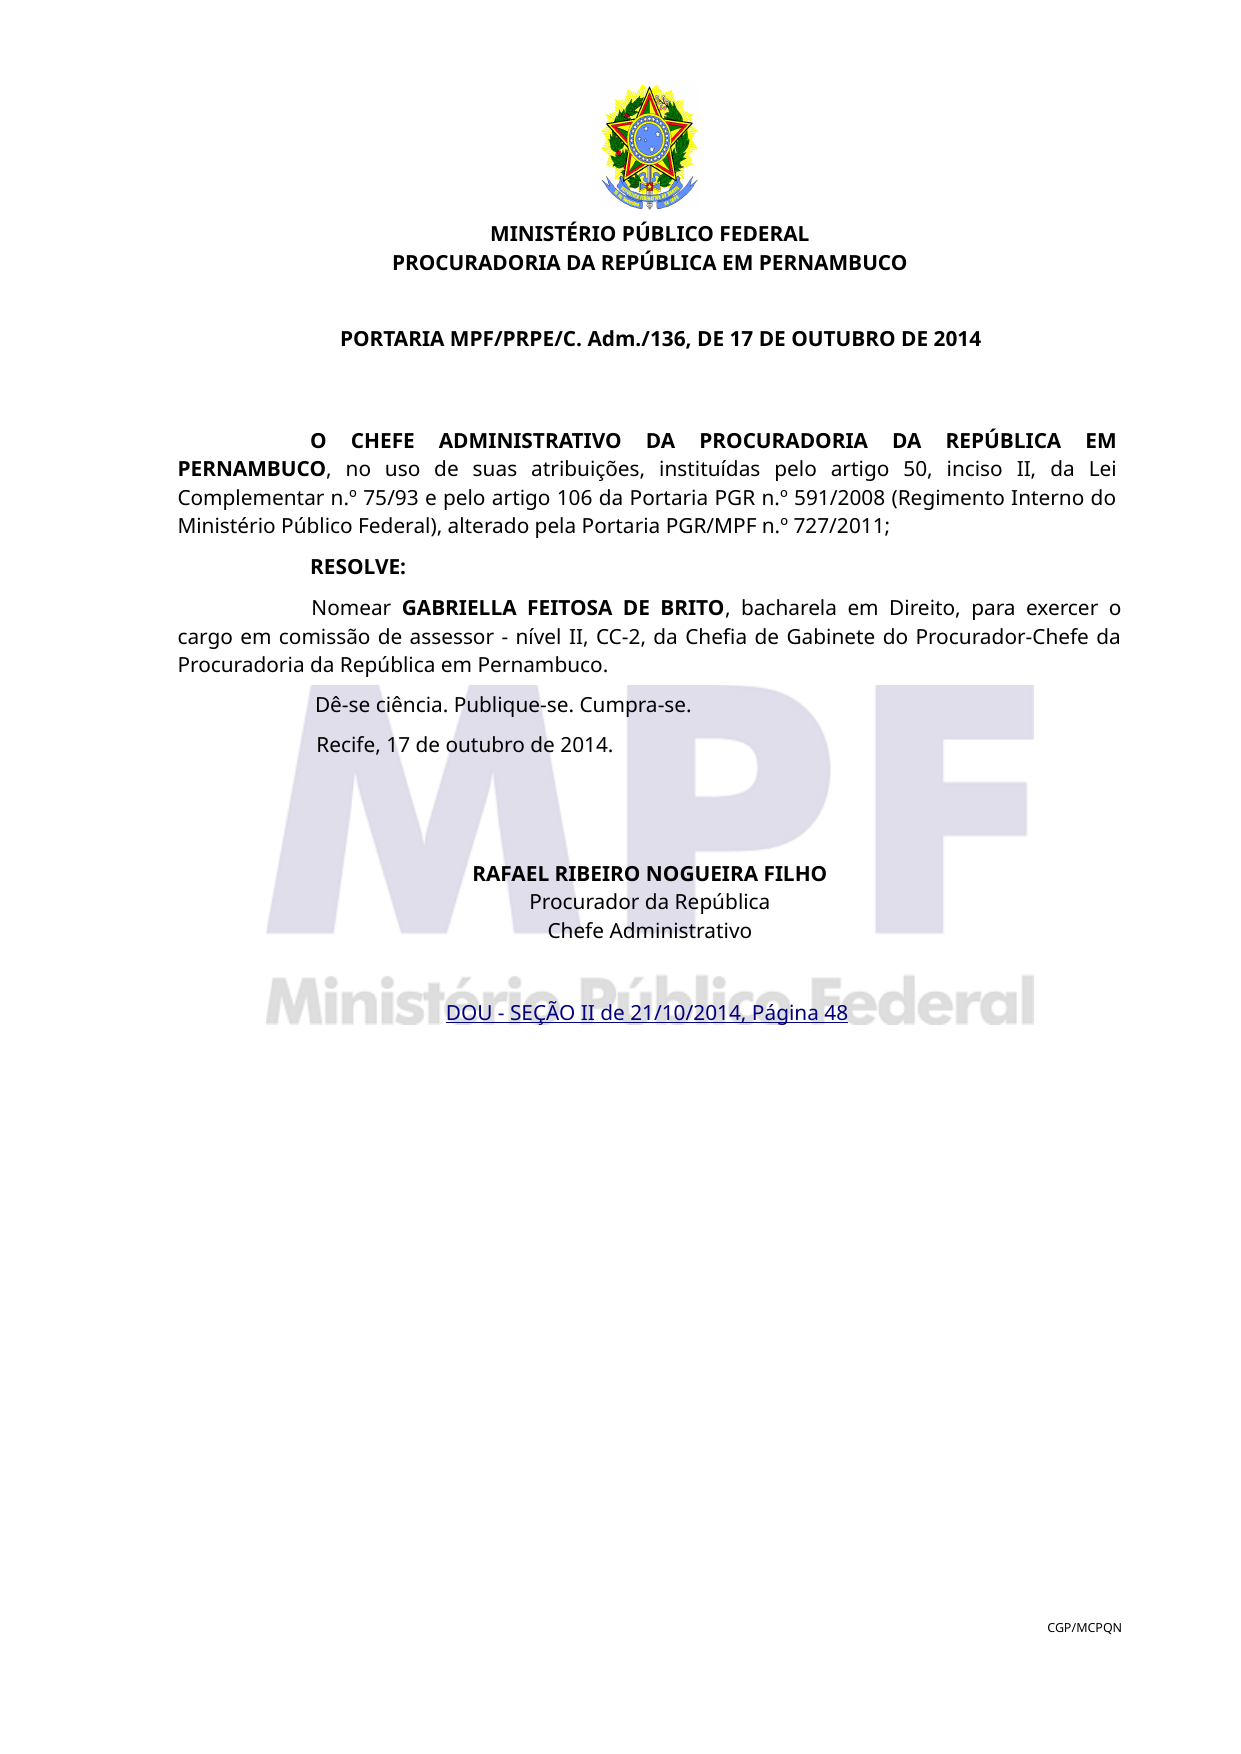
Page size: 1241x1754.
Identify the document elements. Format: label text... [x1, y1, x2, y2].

picture [599, 82, 700, 211]
text PROCURADORIA DA REPÚBLICA EM PERNAMBUCO [177, 248, 1122, 276]
subtitle PORTARIA MPF/PRPE/C. Adm./136, DE 17 DE OUTUBRO DE 2014 [177, 324, 1122, 353]
text RESOLVE: [177, 552, 1118, 581]
picture [266, 944, 1034, 998]
text O CHEFE ADMINISTRATIVO DA PROCURADORIA DA REPÚBLICA EM PERNAMBUCO, no uso de suas atribuições, instituídas pelo artigo 50, inciso II, da Lei Complementar n.º 75/93 e pelo artigo 106 da Portaria PGR n.º 591/2008 (Regimento Interno do Ministério Público Federal), alterado pela Portaria PGR/MPF n.º 727/2011; [177, 426, 1118, 540]
text MINISTÉRIO PÚBLICO FEDERAL [177, 219, 1122, 248]
text RAFAEL RIBEIRO NOGUEIRA FILHO [177, 859, 1122, 887]
text DOU - SEÇÃO II de 21/10/2014, Página 48 [177, 998, 1122, 1026]
text Recife, 17 de outubro de 2014. [177, 731, 1122, 759]
text Nomear GABRIELLA FEITOSA DE BRITO, bacharela em Direito, para exercer o cargo em comissão de assessor - nível II, CC-2, da Chefia de Gabinete do Procurador-Chefe da Procuradoria da República em Pernambuco. [177, 593, 1122, 679]
picture [266, 759, 1034, 859]
text Procurador da República [177, 887, 1122, 916]
picture [266, 719, 1034, 731]
text Dê-se ciência. Publique-se. Cumpra-se. [177, 690, 1122, 719]
picture [266, 685, 1034, 690]
text Chefe Administrativo [177, 916, 1122, 944]
